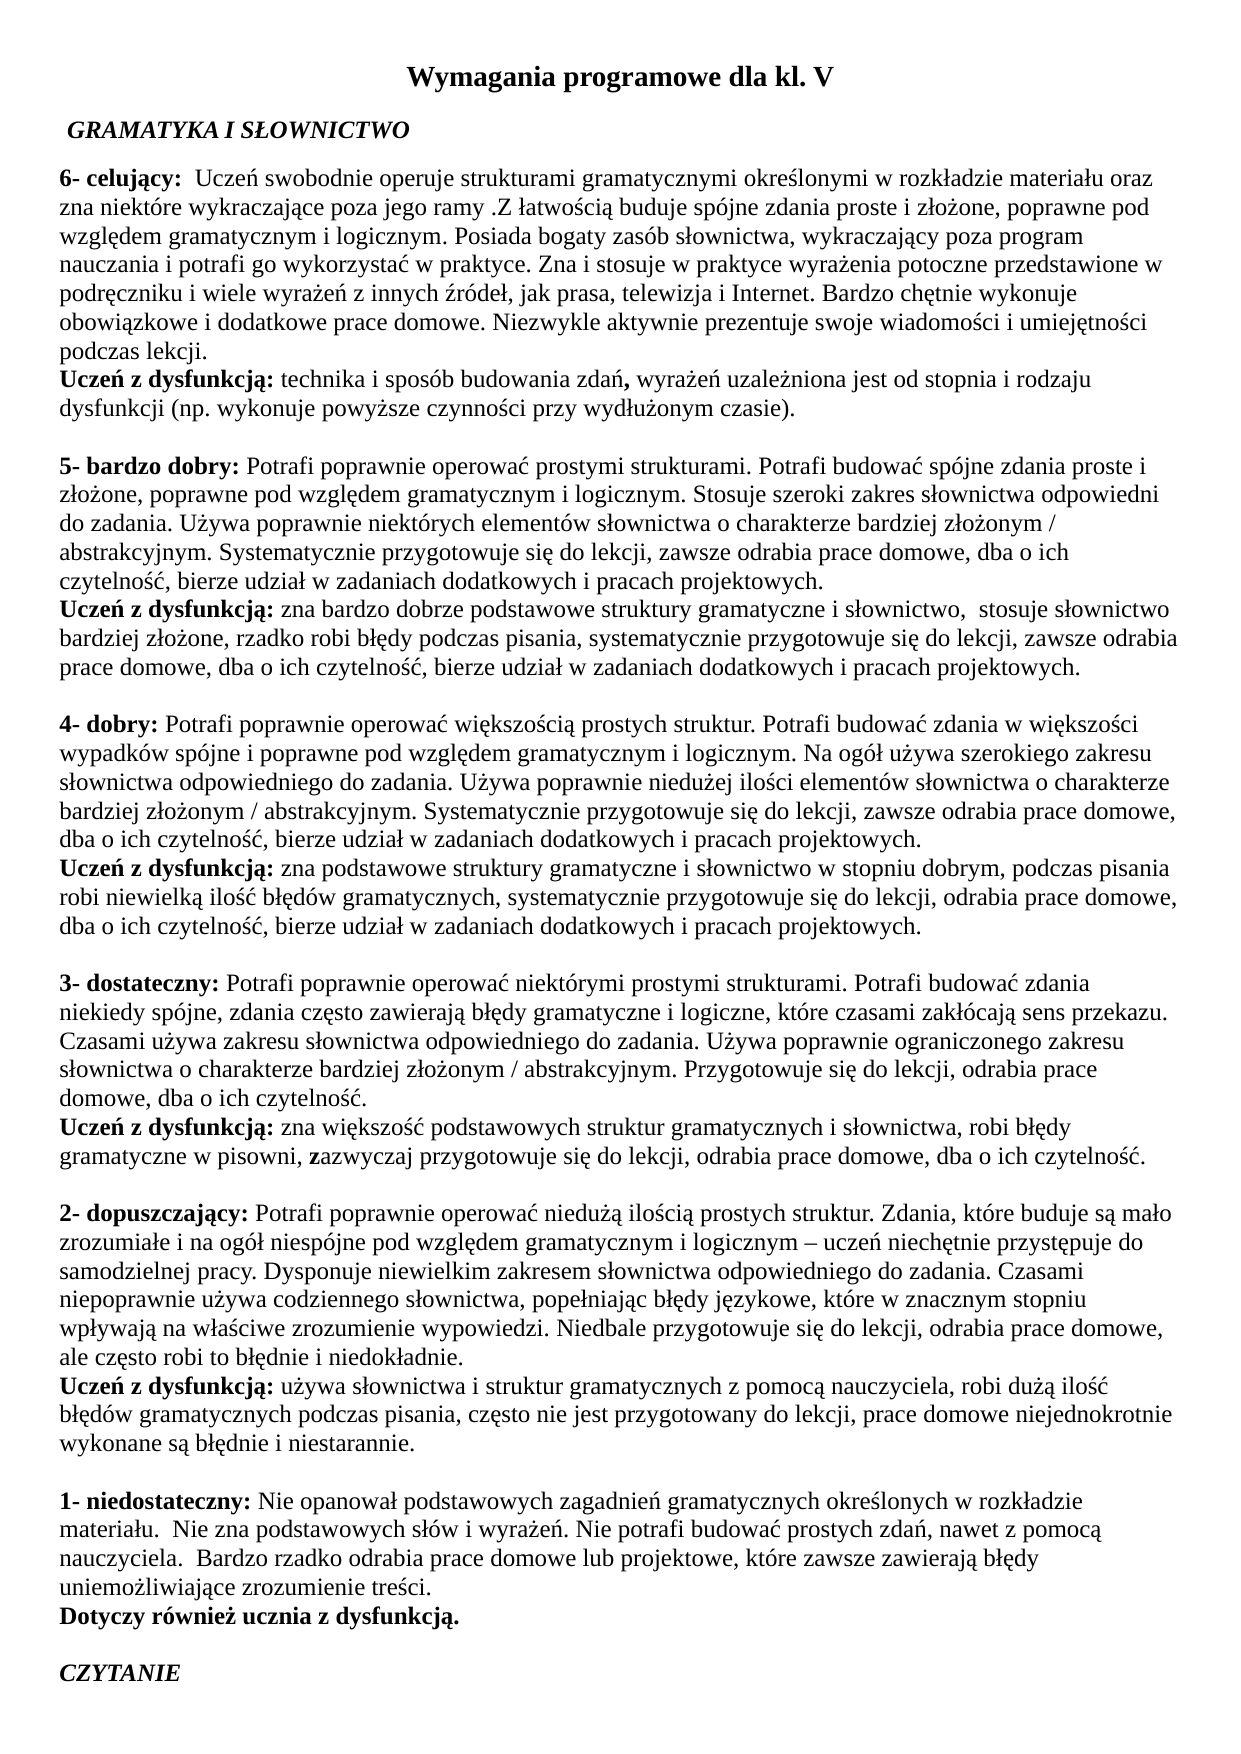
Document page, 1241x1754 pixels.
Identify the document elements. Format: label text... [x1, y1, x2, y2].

text 5- bardzo dobry: Potrafi poprawnie operować prostymi strukturami. Potrafi budować spójne zdania proste i złożone, poprawne pod względem gramatycznym i logicznym. Stosuje szeroki zakres słownictwa odpowiedni do zadania. Używa poprawnie niektórych elementów słownictwa o charakterze bardziej złożonym / abstrakcyjnym. Systematycznie przygotowuje się do lekcji, zawsze odrabia prace domowe, dba o ich czytelność, bierze udział w zadaniach dodatkowych i pracach projektowych. [59, 451, 1181, 594]
text 6- celujący: Uczeń swobodnie operuje strukturami gramatycznymi określonymi w rozkładzie materiału oraz zna niektóre wykraczające poza jego ramy .Z łatwością buduje spójne zdania proste i złożone, poprawne pod względem gramatycznym i logicznym. Posiada bogaty zasób słownictwa, wykraczający poza program nauczania i potrafi go wykorzystać w praktyce. Zna i stosuje w praktyce wyrażenia potoczne przedstawione w podręczniku i wiele wyrażeń z innych źródeł, jak prasa, telewizja i Internet. Bardzo chętnie wykonuje obowiązkowe i dodatkowe prace domowe. Niezwykle aktywnie prezentuje swoje wiadomości i umiejętności podczas lekcji. [59, 163, 1181, 364]
text Dotyczy również ucznia z dysfunkcją. [59, 1601, 1181, 1629]
text Uczeń z dysfunkcją: zna podstawowe struktury gramatyczne i słownictwo w stopniu dobrym, podczas pisania robi niewielką ilość błędów gramatycznych, systematycznie przygotowuje się do lekcji, odrabia prace domowe, dba o ich czytelność, bierze udział w zadaniach dodatkowych i pracach projektowych. [59, 853, 1181, 939]
text GRAMATYKA I SŁOWNICTWO [59, 109, 1181, 145]
text 1- niedostateczny: Nie opanował podstawowych zagadnień gramatycznych określonych w rozkładzie materiału. Nie zna podstawowych słów i wyrażeń. Nie potrafi budować prostych zdań, nawet z pomocą nauczyciela. Bardzo rzadko odrabia prace domowe lub projektowe, które zawsze zawierają błędy uniemożliwiające zrozumienie treści. [59, 1486, 1181, 1601]
text Uczeń z dysfunkcją: zna większość podstawowych struktur gramatycznych i słownictwa, robi błędy gramatyczne w pisowni, zazwyczaj przygotowuje się do lekcji, odrabia prace domowe, dba o ich czytelność. [59, 1112, 1181, 1169]
text Uczeń z dysfunkcją: używa słownictwa i struktur gramatycznych z pomocą nauczyciela, robi dużą ilość błędów gramatycznych podczas pisania, często nie jest przygotowany do lekcji, prace domowe niejednokrotnie wykonane są błędnie i niestarannie. [59, 1371, 1181, 1457]
text CZYTANIE [59, 1658, 1181, 1687]
text 3- dostateczny: Potrafi poprawnie operować niektórymi prostymi strukturami. Potrafi budować zdania niekiedy spójne, zdania często zawierają błędy gramatyczne i logiczne, które czasami zakłócają sens przekazu. Czasami używa zakresu słownictwa odpowiedniego do zadania. Używa poprawnie ograniczonego zakresu słownictwa o charakterze bardziej złożonym / abstrakcyjnym. Przygotowuje się do lekcji, odrabia prace domowe, dba o ich czytelność. [59, 968, 1181, 1112]
text Uczeń z dysfunkcją: technika i sposób budowania zdań, wyrażeń uzależniona jest od stopnia i rodzaju dysfunkcji (np. wykonuje powyższe czynności przy wydłużonym czasie). [59, 364, 1181, 422]
text Wymagania programowe dla kl. V [59, 59, 1181, 93]
text Uczeń z dysfunkcją: zna bardzo dobrze podstawowe struktury gramatyczne i słownictwo, stosuje słownictwo bardziej złożone, rzadko robi błędy podczas pisania, systematycznie przygotowuje się do lekcji, zawsze odrabia prace domowe, dba o ich czytelność, bierze udział w zadaniach dodatkowych i pracach projektowych. [59, 594, 1181, 681]
text 4- dobry: Potrafi poprawnie operować większością prostych struktur. Potrafi budować zdania w większości wypadków spójne i poprawne pod względem gramatycznym i logicznym. Na ogół używa szerokiego zakresu słownictwa odpowiedniego do zadania. Używa poprawnie niedużej ilości elementów słownictwa o charakterze bardziej złożonym / abstrakcyjnym. Systematycznie przygotowuje się do lekcji, zawsze odrabia prace domowe, dba o ich czytelność, bierze udział w zadaniach dodatkowych i pracach projektowych. [59, 709, 1181, 853]
text 2- dopuszczający: Potrafi poprawnie operować niedużą ilością prostych struktur. Zdania, które buduje są mało zrozumiałe i na ogół niespójne pod względem gramatycznym i logicznym – uczeń niechętnie przystępuje do samodzielnej pracy. Dysponuje niewielkim zakresem słownictwa odpowiedniego do zadania. Czasami niepoprawnie używa codziennego słownictwa, popełniając błędy językowe, które w znacznym stopniu wpływają na właściwe zrozumienie wypowiedzi. Niedbale przygotowuje się do lekcji, odrabia prace domowe, ale często robi to błędnie i niedokładnie. [59, 1198, 1181, 1371]
